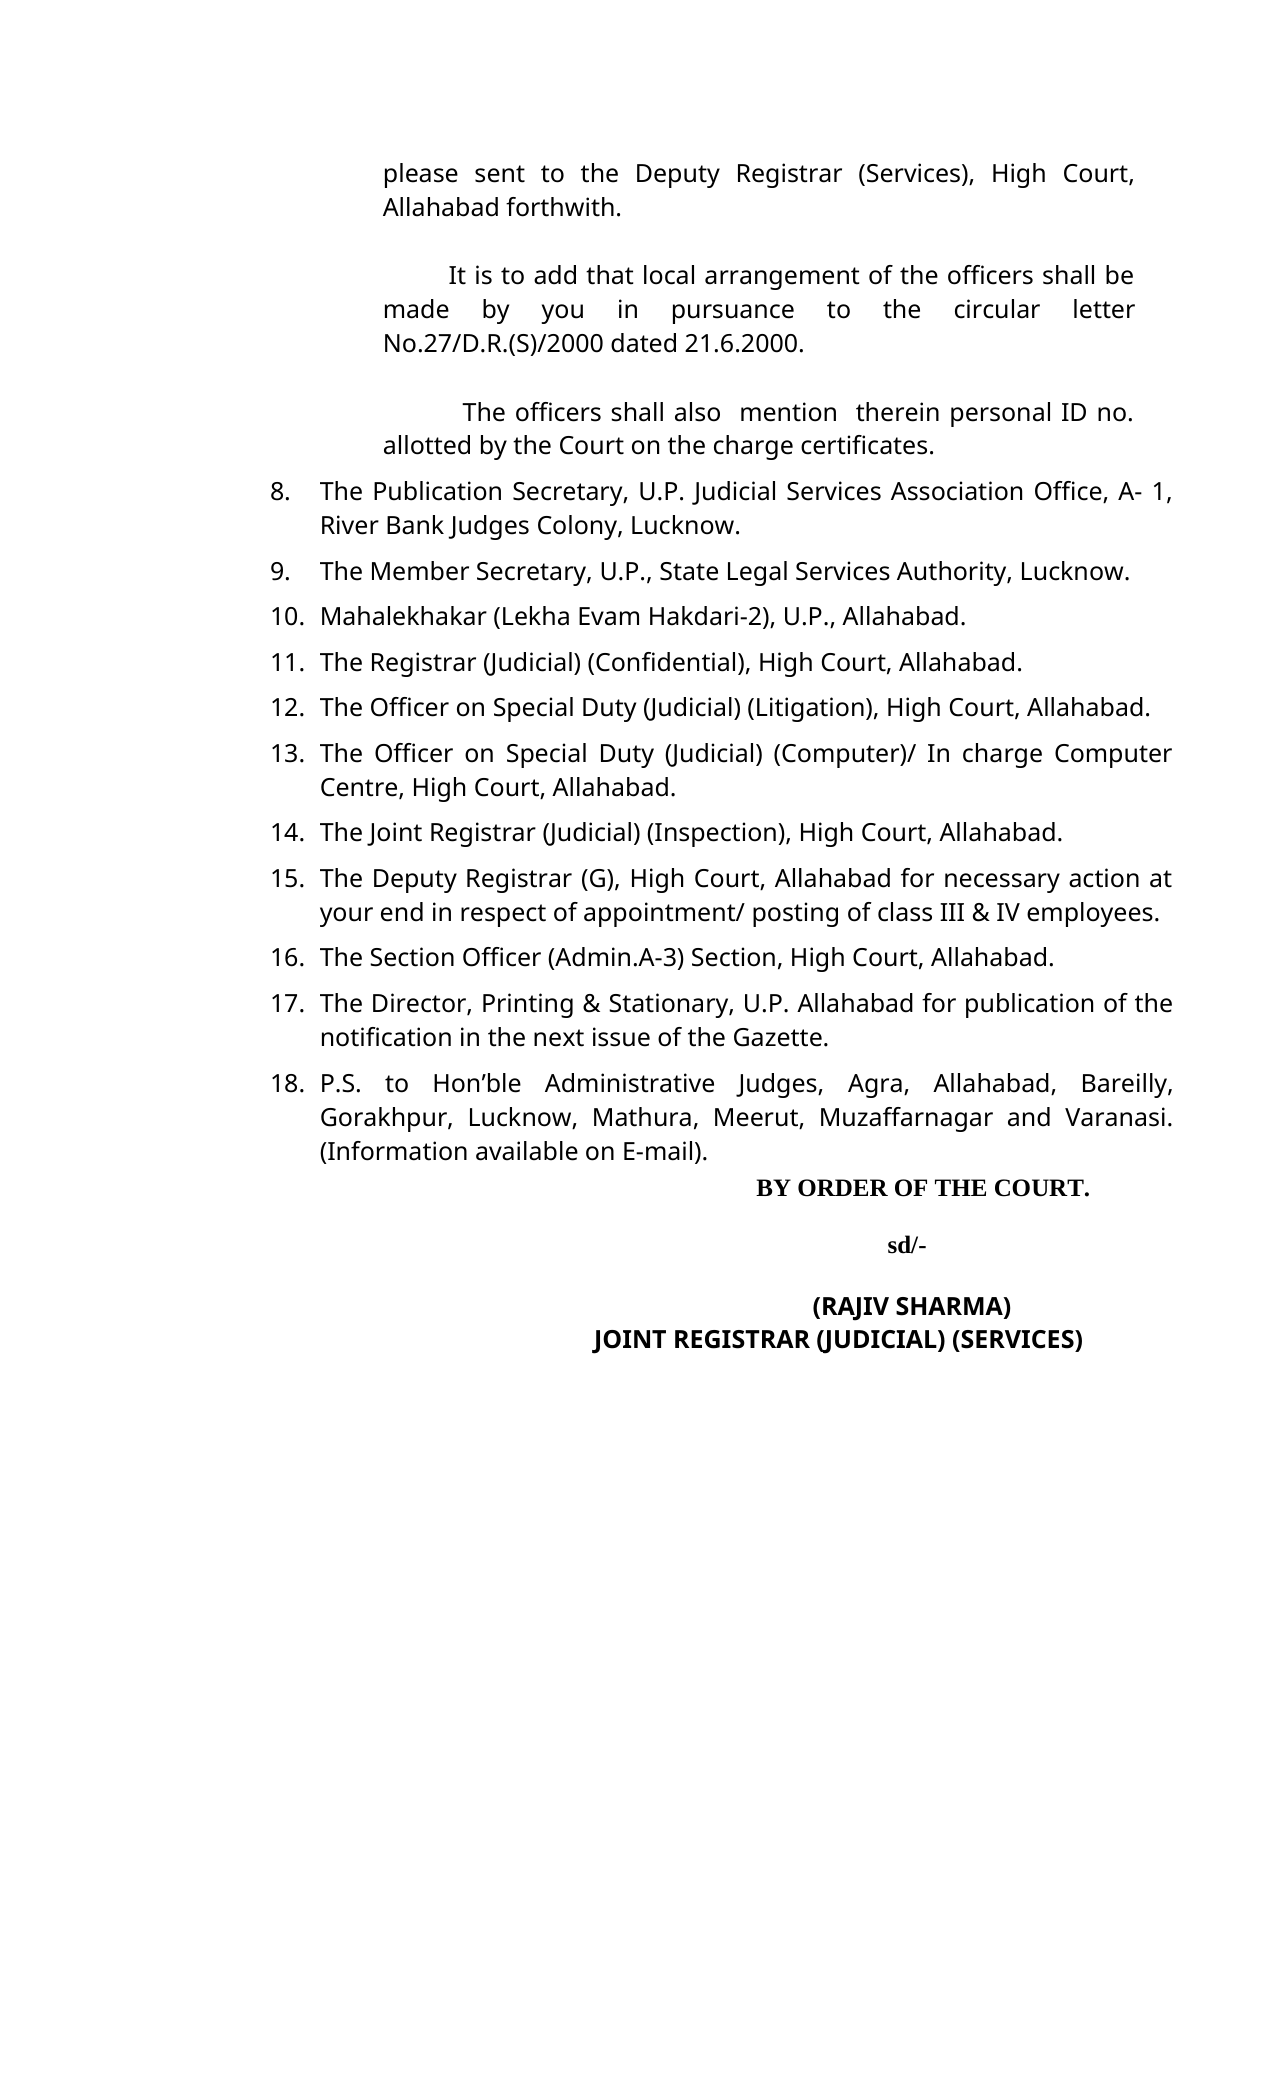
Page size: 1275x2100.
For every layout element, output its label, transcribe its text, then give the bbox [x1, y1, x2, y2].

text (RAJIV SHARMA) [212, 1288, 1181, 1322]
table_cell [264, 934, 314, 980]
table_cell The Officer on Special Duty (Judicial) (Computer)/ In charge Computer Centre, High Court, Allahabad. [314, 730, 1180, 809]
table_cell P.S. to Hon’ble Administrative Judges, Agra, Allahabad, Bareilly, Gorakhpur, Lucknow, Mathura, Meerut, Muzaffarnagar and Varanasi. (Information available on E-mail). [314, 1060, 1180, 1173]
table_cell [264, 548, 314, 593]
table_cell please sent to the Deputy Registrar (Services), High Court, Allahabad forthwith. It is to add that local arrangement of the officers shall be made by you in pursuance to the circular letter No.27/D.R.(S)/2000 dated 21.6.2000. The officers shall also mention therein personal ID no. allotted by the Court on the charge certificates. [314, 150, 1180, 468]
table_cell The Joint Registrar (Judicial) (Inspection), High Court, Allahabad. [314, 809, 1180, 855]
table_cell The Director, Printing & Stationary, U.P. Allahabad for publication of the notification in the next issue of the Gazette. [314, 980, 1180, 1059]
text JOINT REGISTRAR (JUDICIAL) (SERVICES) [212, 1322, 1181, 1356]
table_cell [264, 150, 314, 468]
table_cell [264, 1060, 314, 1173]
table_cell The Registrar (Judicial) (Confidential), High Court, Allahabad. [314, 639, 1180, 684]
table_cell [264, 684, 314, 730]
table_cell [264, 639, 314, 684]
text sd/- [212, 1231, 1181, 1259]
list BY ORDER OF THE COURT. [212, 1173, 1181, 1202]
table_cell The Deputy Registrar (G), High Court, Allahabad for necessary action at your end in respect of appointment/ posting of class III & IV employees. [314, 855, 1180, 934]
table_cell The Member Secretary, U.P., State Legal Services Authority, Lucknow. [314, 548, 1180, 593]
table_cell The Officer on Special Duty (Judicial) (Litigation), High Court, Allahabad. [314, 684, 1180, 730]
table_cell [264, 593, 314, 639]
table_cell The Section Officer (Admin.A-3) Section, High Court, Allahabad. [314, 934, 1180, 980]
table_cell [264, 730, 314, 809]
table_cell [264, 468, 314, 548]
table_cell [264, 855, 314, 934]
table_cell [264, 809, 314, 855]
table_cell The Publication Secretary, U.P. Judicial Services Association Office, A- 1, River Bank Judges Colony, Lucknow. [314, 468, 1180, 548]
table_cell [264, 980, 314, 1059]
table_cell Mahalekhakar (Lekha Evam Hakdari-2), U.P., Allahabad. [314, 593, 1180, 639]
